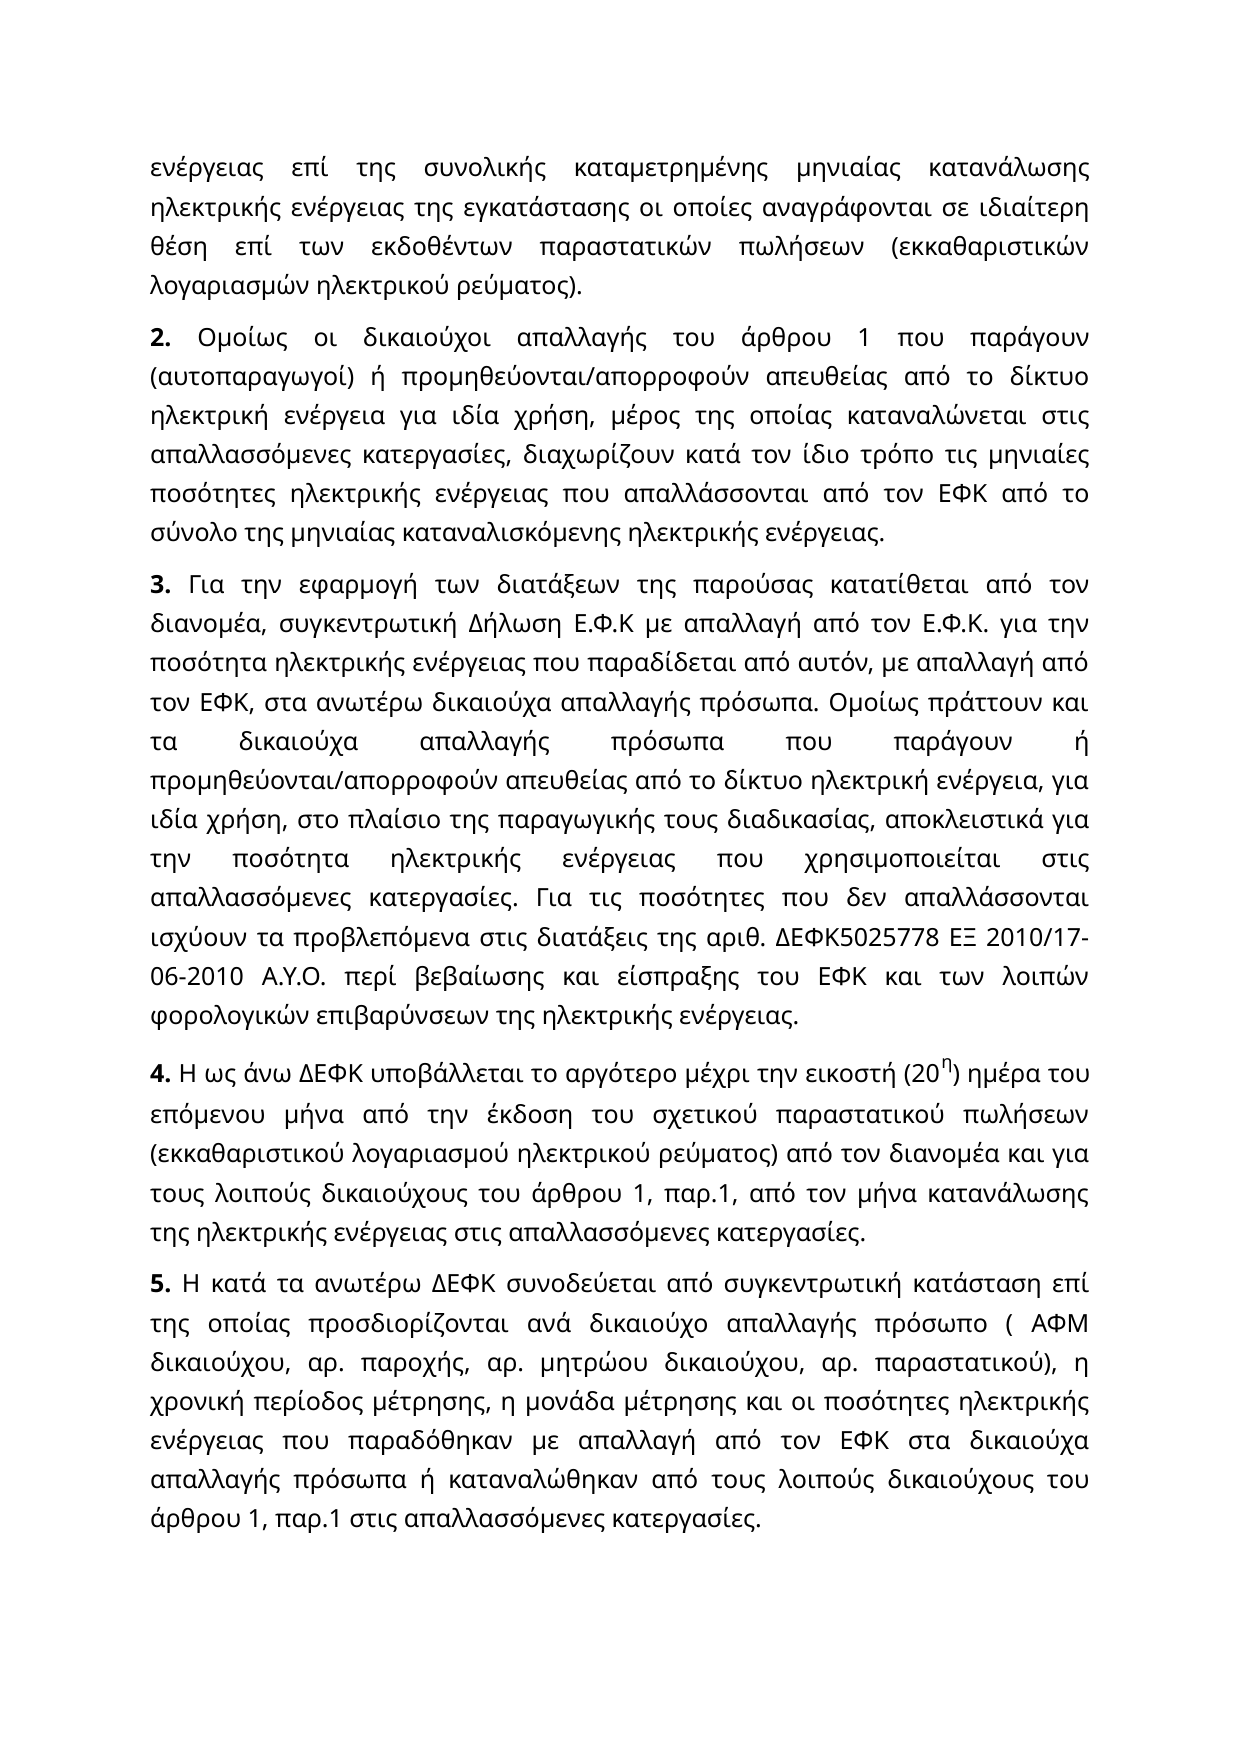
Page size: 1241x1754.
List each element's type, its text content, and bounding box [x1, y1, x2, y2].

text 3. Για την εφαρμογή των διατάξεων της παρούσας κατατίθεται από τον διανομέα, συγκεντρωτική Δήλωση Ε.Φ.Κ με απαλλαγή από τον Ε.Φ.Κ. για την ποσότητα ηλεκτρικής ενέργειας που παραδίδεται από αυτόν, με απαλλαγή από τον ΕΦΚ, στα ανωτέρω δικαιούχα απαλλαγής πρόσωπα. Ομοίως πράττουν και τα δικαιούχα απαλλαγής πρόσωπα που παράγουν ή προμηθεύονται/απορροφούν απευθείας από το δίκτυο ηλεκτρική ενέργεια, για ιδία χρήση, στο πλαίσιο της παραγωγικής τους διαδικασίας, αποκλειστικά για την ποσότητα ηλεκτρικής ενέργειας που χρησιμοποιείται στις απαλλασσόμενες κατεργασίες. Για τις ποσότητες που δεν απαλλάσσονται ισχύουν τα προβλεπόμενα στις διατάξεις της αριθ. ΔΕΦΚ5025778 ΕΞ 2010/17-06-2010 Α.Υ.Ο. περί βεβαίωσης και είσπραξης του ΕΦΚ και των λοιπών φορολογικών επιβαρύνσεων της ηλεκτρικής ενέργειας. [150, 567, 1090, 1032]
text 2. Ομοίως οι δικαιούχοι απαλλαγής του άρθρου 1 που παράγουν (αυτοπαραγωγοί) ή προμηθεύονται/απορροφούν απευθείας από το δίκτυο ηλεκτρική ενέργεια για ιδία χρήση, μέρος της οποίας καταναλώνεται στις απαλλασσόμενες κατεργασίες, διαχωρίζουν κατά τον ίδιο τρόπο τις μηνιαίες ποσότητες ηλεκτρικής ενέργειας που απαλλάσσονται από τον ΕΦΚ από το σύνολο της μηνιαίας καταναλισκόμενης ηλεκτρικής ενέργειας. [150, 319, 1090, 549]
text 5. Η κατά τα ανωτέρω ΔΕΦΚ συνοδεύεται από συγκεντρωτική κατάσταση επί της οποίας προσδιορίζονται ανά δικαιούχο απαλλαγής πρόσωπο ( ΑΦΜ δικαιούχου, αρ. παροχής, αρ. μητρώου δικαιούχου, αρ. παραστατικού), η χρονική περίοδος μέτρησης, η μονάδα μέτρησης και οι ποσότητες ηλεκτρικής ενέργειας που παραδόθηκαν με απαλλαγή από τον ΕΦΚ στα δικαιούχα απαλλαγής πρόσωπα ή καταναλώθηκαν από τους λοιπούς δικαιούχους του άρθρου 1, παρ.1 στις απαλλασσόμενες κατεργασίες. [150, 1266, 1090, 1535]
text ενέργειας επί της συνολικής καταμετρημένης μηνιαίας κατανάλωσης ηλεκτρικής ενέργειας της εγκατάστασης οι οποίες αναγράφονται σε ιδιαίτερη θέση επί των εκδοθέντων παραστατικών πωλήσεων (εκκαθαριστικών λογαριασμών ηλεκτρικού ρεύματος). [150, 150, 1090, 302]
text 4. Η ως άνω ΔΕΦΚ υποβάλλεται το αργότερο μέχρι την εικοστή (20η) ημέρα του επόμενου μήνα από την έκδοση του σχετικού παραστατικού πωλήσεων (εκκαθαριστικού λογαριασμού ηλεκτρικού ρεύματος) από τον διανομέα και για τους λοιπούς δικαιούχους του άρθρου 1, παρ.1, από τον μήνα κατανάλωσης της ηλεκτρικής ενέργειας στις απαλλασσόμενες κατεργασίες. [150, 1049, 1090, 1248]
